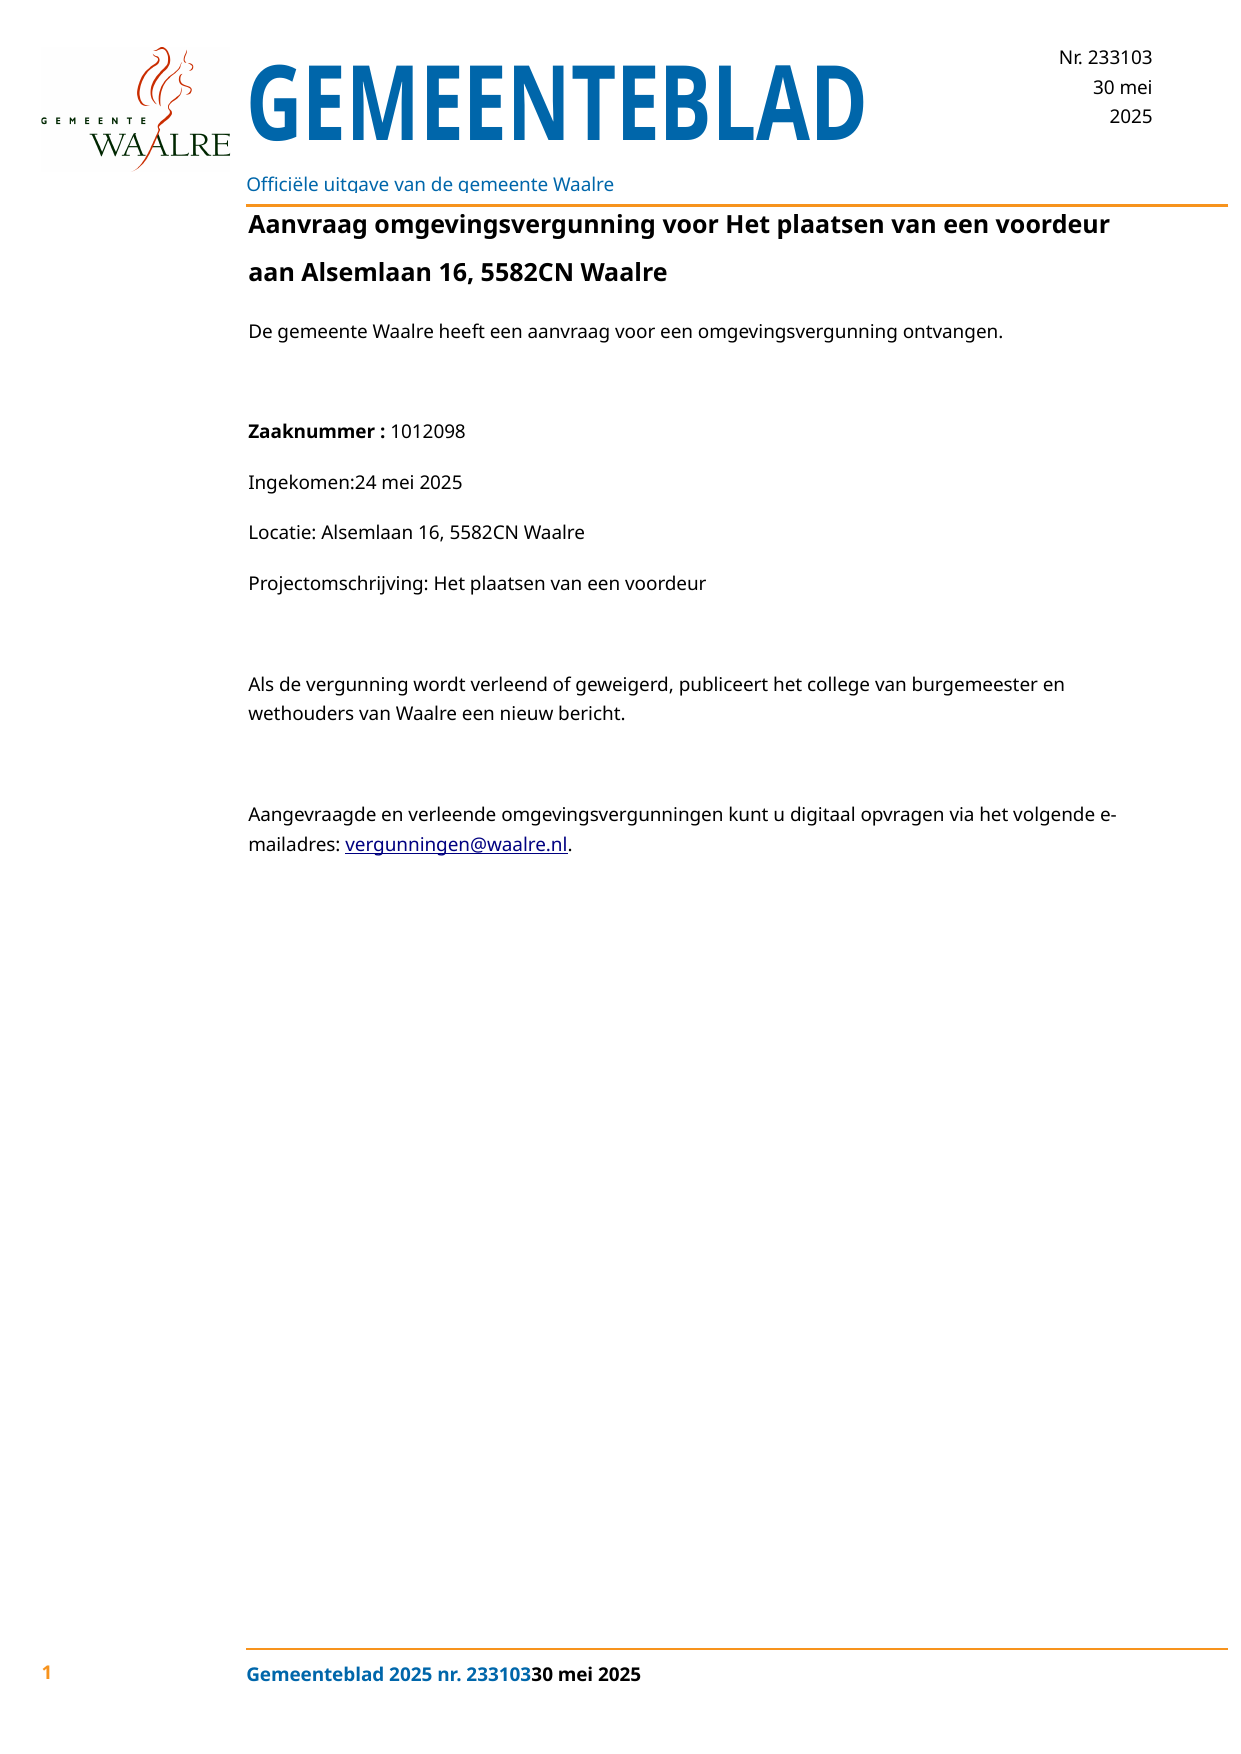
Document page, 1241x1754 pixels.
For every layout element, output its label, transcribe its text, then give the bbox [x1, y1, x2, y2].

text De gemeente Waalre heeft een aanvraag voor een omgevingsvergunning ontvangen. [248, 318, 1152, 344]
text Locatie: Alsemlaan 16, 5582CN Waalre [248, 519, 1152, 545]
picture [41, 47, 231, 172]
text Als de vergunning wordt verleend of geweigerd, publiceert het college van burgemeester en wethouders van Waalre een nieuw bericht. [248, 671, 1152, 726]
text Aangevraagde en verleende omgevingsvergunningen kunt u digitaal opvragen via het volgende e-mailadres: vergunningen@waalre.nl. [248, 801, 1152, 857]
text Projectomschrijving: Het plaatsen van een voordeur [248, 570, 1152, 596]
text Aanvraag omgevingsvergunning voor Het plaatsen van een voordeur aan Alsemlaan 16, 5582CN Waalre [248, 207, 1152, 288]
text Ingekomen:24 mei 2025 [248, 469, 1152, 495]
text Zaaknummer : 1012098 [248, 419, 1152, 444]
